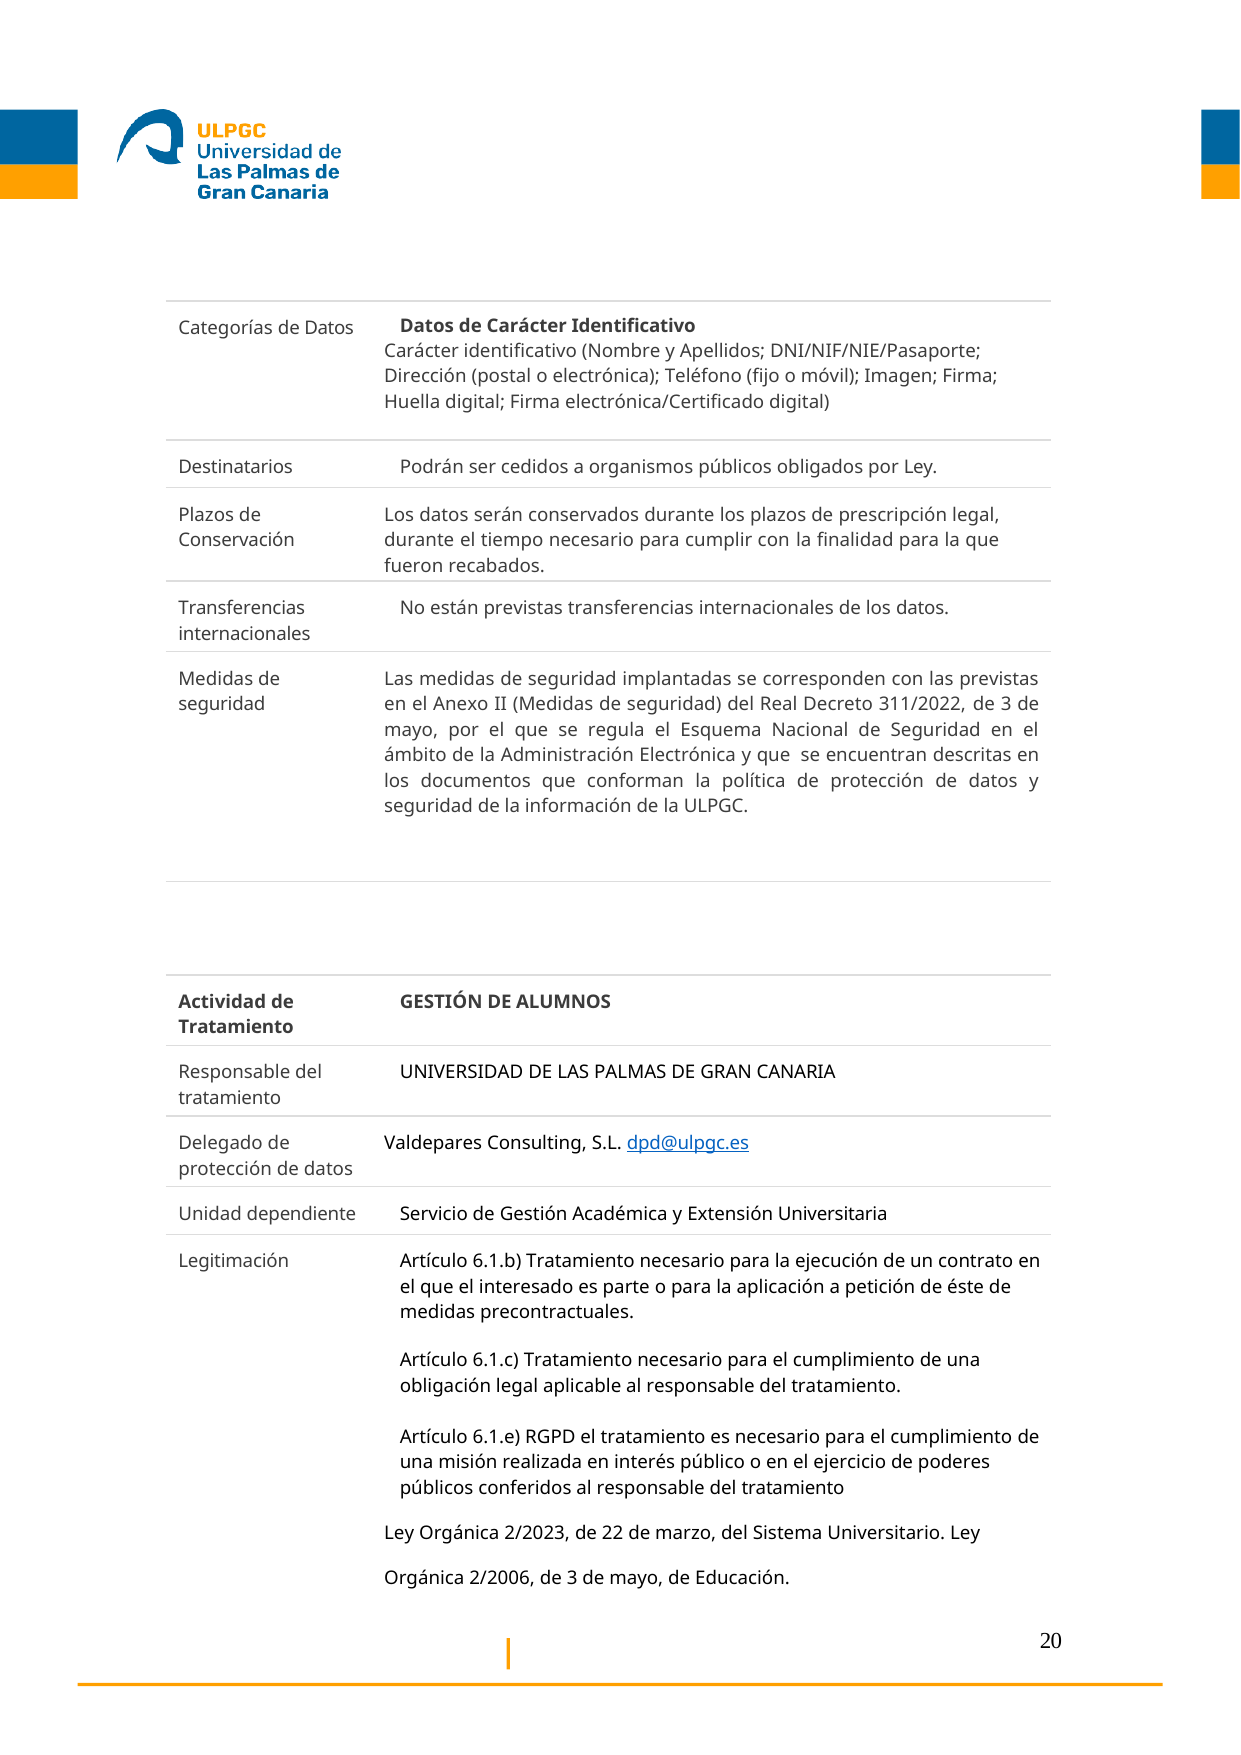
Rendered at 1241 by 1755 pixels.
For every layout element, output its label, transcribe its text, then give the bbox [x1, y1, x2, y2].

table_cell Transferencias internacionales [166, 582, 384, 651]
table_cell Las medidas de seguridad implantadas se corresponden con las previstas en el Anexo II (Medidas de seguridad) del Real Decreto 311/2022, de 3 de mayo, por el que se regula el Esquema Nacional de Seguridad en el ámbito de la Administración Electrónica y que se encuentran descritas en los documentos que conforman la política de protección de datos y seguridad de la información de la ULPGC. [384, 652, 1051, 881]
table_cell Responsable del tratamiento [166, 1046, 384, 1115]
table_cell Delegado de protección de datos [166, 1117, 384, 1186]
table_cell Podrán ser cedidos a organismos públicos obligados por Ley. [384, 441, 1051, 487]
table_cell UNIVERSIDAD DE LAS PALMAS DE GRAN CANARIA [384, 1046, 1051, 1115]
table_cell Medidas de seguridad [166, 652, 384, 881]
table_cell Actividad de Tratamiento [166, 976, 384, 1045]
table_cell Legitimación [166, 1235, 384, 1589]
table_cell Valdepares Consulting, S.L. dpd@ulpgc.es [384, 1117, 1051, 1186]
table_cell No están previstas transferencias internacionales de los datos. [384, 582, 1051, 651]
table_cell Destinatarios [166, 441, 384, 487]
table_cell Artículo 6.1.b) Tratamiento necesario para la ejecución de un contrato en el que el interesado es parte o para la aplicación a petición de éste de medidas precontractuales. Artículo 6.1.c) Tratamiento necesario para el cumplimiento de una obligación legal aplicable al responsable del tratamiento. Artículo 6.1.e) RGPD el tratamiento es necesario para el cumplimiento de una misión realizada en interés público o en el ejercicio de poderes públicos conferidos al responsable del tratamiento Ley Orgánica 2/2023, de 22 de marzo, del Sistema Universitario. Ley Orgánica 2/2006, de 3 de mayo, de Educación. [384, 1235, 1051, 1589]
table_cell Servicio de Gestión Académica y Extensión Universitaria [384, 1187, 1051, 1233]
table_header Datos de Carácter Identificativo Carácter identificativo (Nombre y Apellidos; DNI/NIF/NIE/Pasaporte; Dirección (postal o electrónica); Teléfono (fijo o móvil); Imagen; Firma; Huella digital; Firma electrónica/Certificado digital) [384, 302, 1051, 439]
table_cell [166, 882, 384, 974]
table_header Categorías de Datos [166, 302, 384, 439]
table_cell Unidad dependiente [166, 1187, 384, 1233]
table_cell [384, 882, 1051, 974]
table_cell Los datos serán conservados durante los plazos de prescripción legal, durante el tiempo necesario para cumplir con la finalidad para la que fueron recabados. [384, 488, 1051, 580]
table_cell Plazos de Conservación [166, 488, 384, 580]
table_cell GESTIÓN DE ALUMNOS [384, 976, 1051, 1045]
